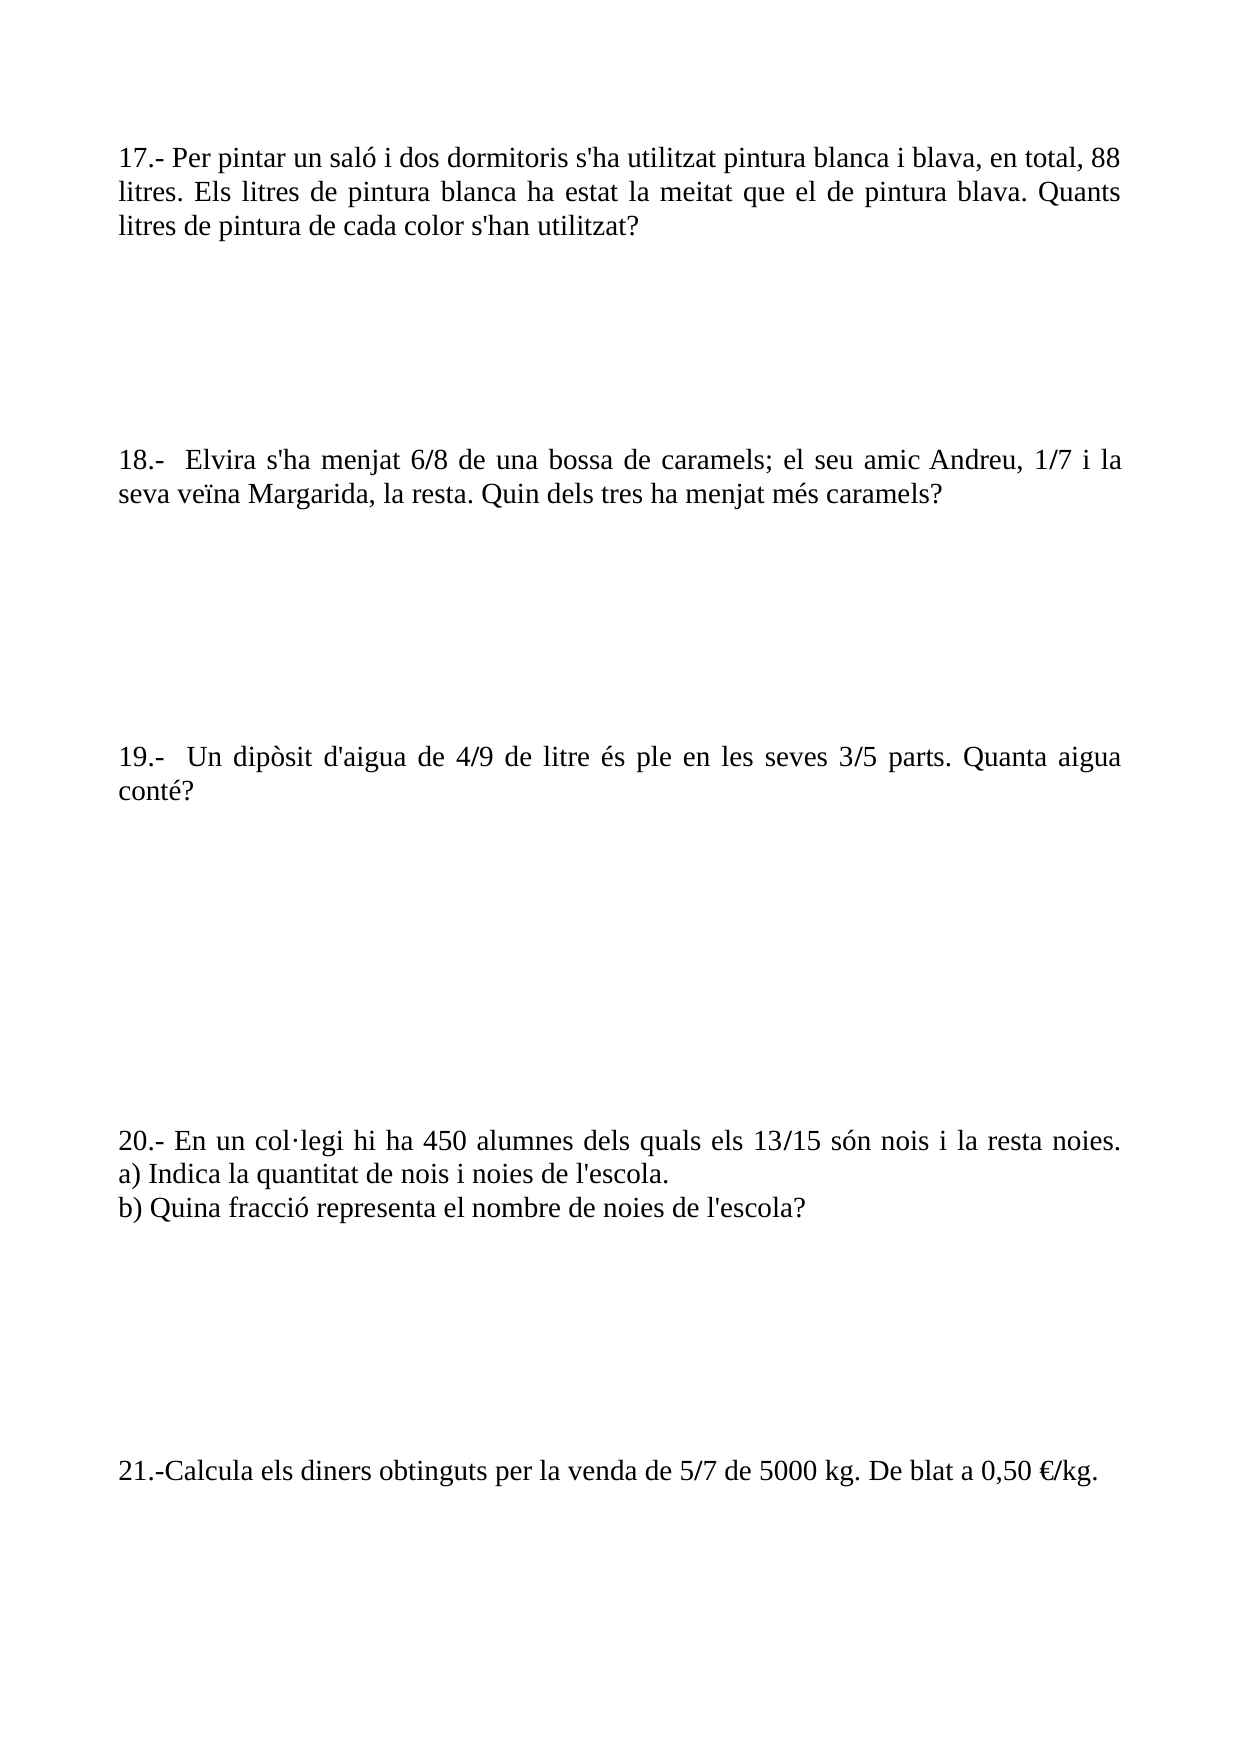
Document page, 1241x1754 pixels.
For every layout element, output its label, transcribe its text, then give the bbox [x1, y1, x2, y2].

text 20.- En un col·legi hi ha 450 alumnes dels quals els 13/15 són nois i la resta noies. a) Indica la quantitat de nois i noies de l'escola. [118, 1123, 1122, 1190]
text 21.-Calcula els diners obtinguts per la venda de 5/7 de 5000 kg. De blat a 0,50 €/kg. [118, 1453, 1122, 1487]
text 19.- Un dipòsit d'aigua de 4/9 de litre és ple en les seves 3/5 parts. Quanta aigua conté? [118, 739, 1122, 807]
text b) Quina fracció representa el nombre de noies de l'escola? [118, 1190, 1122, 1223]
text 18.- Elvira s'ha menjat 6/8 de una bossa de caramels; el seu amic Andreu, 1/7 i la seva veïna Margarida, la resta. Quin dels tres ha menjat més caramels? [118, 442, 1122, 509]
text 17.- Per pintar un saló i dos dormitoris s'ha utilitzat pintura blanca i blava, en total, 88 litres. Els litres de pintura blanca ha estat la meitat que el de pintura blava. Quants litres de pintura de cada color s'han utilitzat? [118, 141, 1122, 241]
